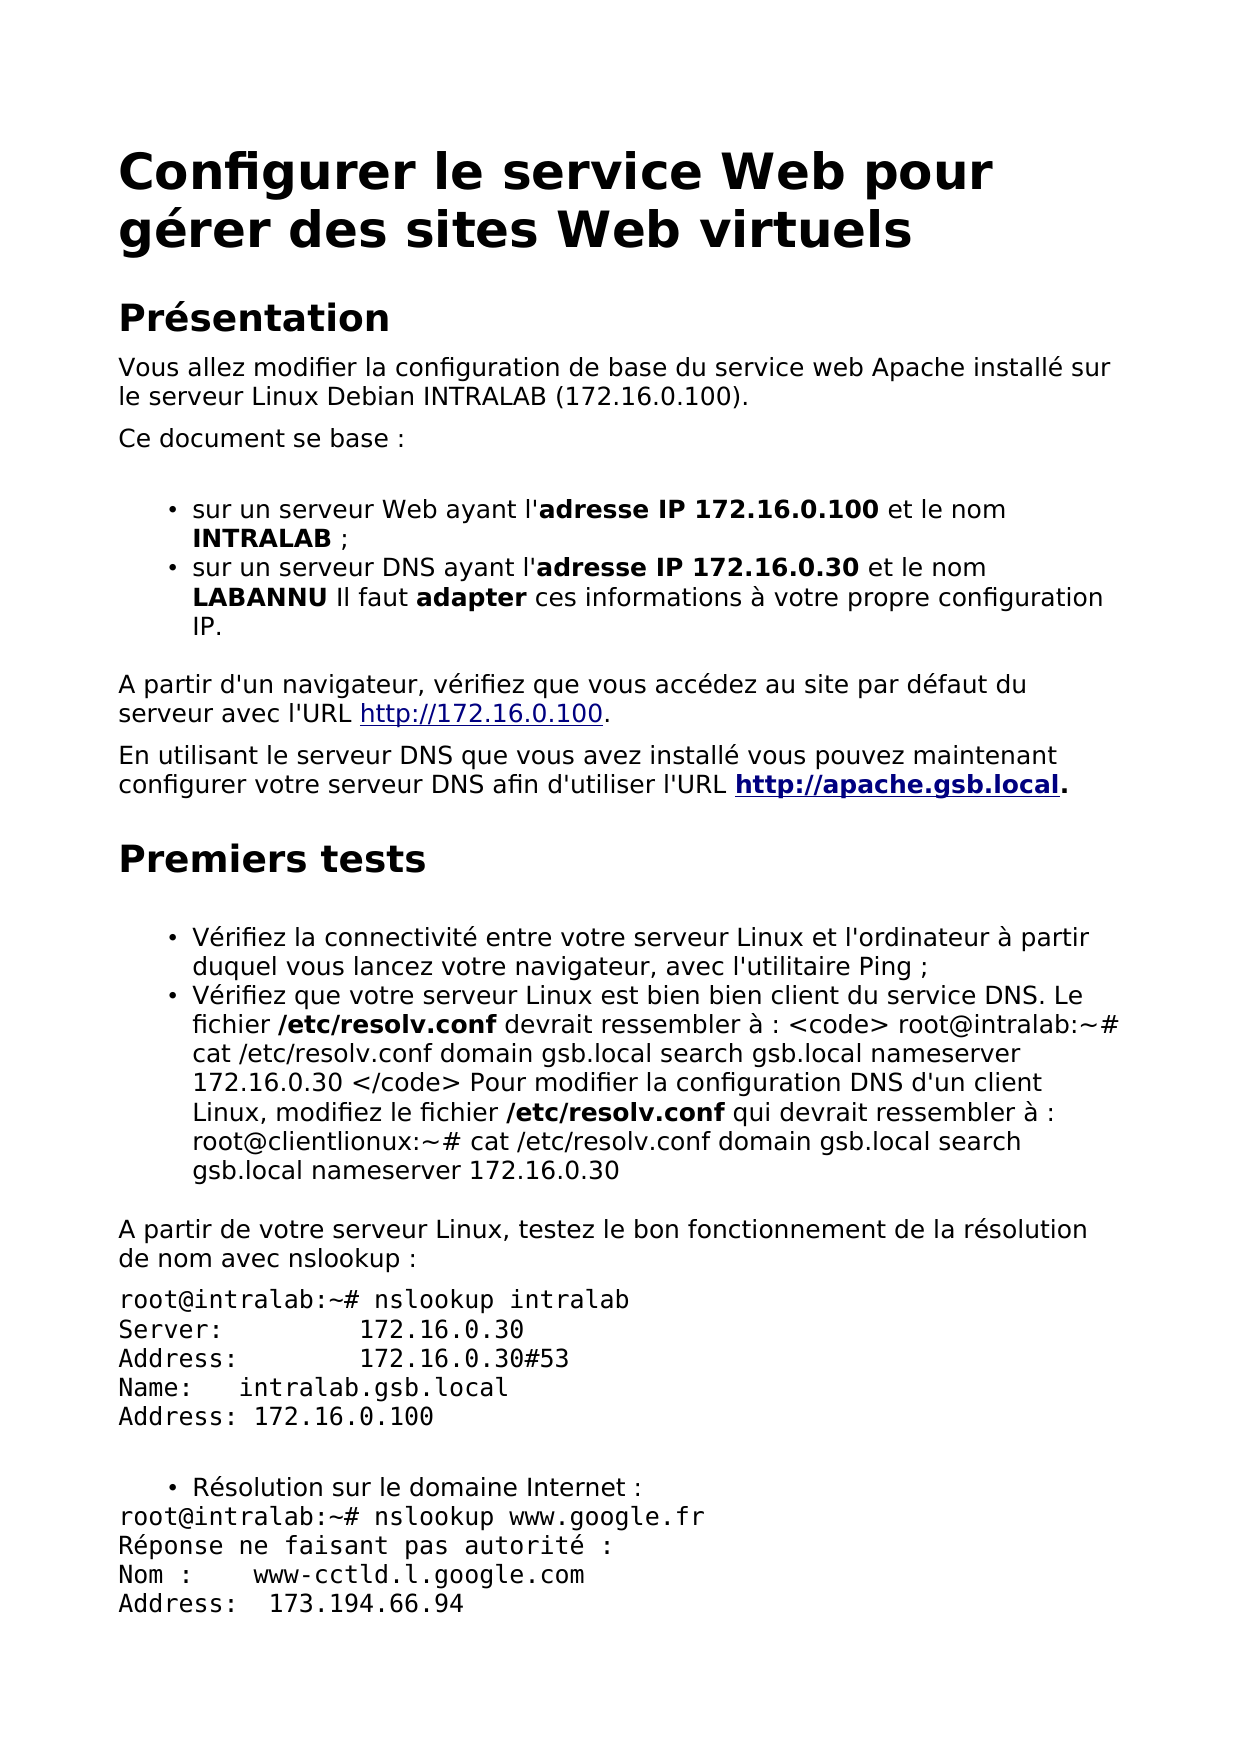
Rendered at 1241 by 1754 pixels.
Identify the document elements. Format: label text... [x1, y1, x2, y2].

text Ce document se base : [118, 424, 1122, 453]
list sur un serveur Web ayant l'adresse IP 172.16.0.100 et le nom INTRALAB ; [177, 495, 1122, 553]
text root@intralab:~# nslookup intralab Server: 172.16.0.30 Address: 172.16.0.30#53 Name: intralab.gsb.local Address: 172.16.0.100 [118, 1286, 1122, 1431]
text En utilisant le serveur DNS que vous avez installé vous pouvez maintenant configurer votre serveur DNS afin d'utiliser l'URL http://apache.gsb.local. [118, 741, 1122, 800]
subtitle Présentation [118, 297, 1122, 341]
subtitle Configurer le service Web pour gérer des sites Web virtuels [118, 143, 1122, 259]
text root@intralab:~# nslookup www.google.fr Réponse ne faisant pas autorité : Nom : www-cctld.l.google.com Address: 173.194.66.94 [118, 1502, 1122, 1618]
text A partir de votre serveur Linux, testez le bon fonctionnement de la résolution de nom avec nslookup : [118, 1215, 1122, 1273]
subtitle Premiers tests [118, 837, 1122, 881]
list Vérifiez la connectivité entre votre serveur Linux et l'ordinateur à partir duquel vous lancez votre navigateur, avec l'utilitaire Ping ; [177, 923, 1122, 981]
list sur un serveur DNS ayant l'adresse IP 172.16.0.30 et le nom LABANNU Il faut adapter ces informations à votre propre configuration IP. [177, 553, 1122, 641]
text Vous allez modifier la configuration de base du service web Apache installé sur le serveur Linux Debian INTRALAB (172.16.0.100). [118, 353, 1122, 412]
list Résolution sur le domaine Internet : [177, 1473, 1122, 1502]
list Vérifiez que votre serveur Linux est bien bien client du service DNS. Le fichier /etc/resolv.conf devrait ressembler à : <code> root@intralab:~# cat /etc/resolv.conf domain gsb.local search gsb.local nameserver 172.16.0.30 </code> Pour modifier la configuration DNS d'un client Linux, modifiez le fichier /etc/resolv.conf qui devrait ressembler à : root@clientlionux:~# cat /etc/resolv.conf domain gsb.local search gsb.local nameserver 172.16.0.30 [177, 981, 1122, 1185]
text A partir d'un navigateur, vérifiez que vous accédez au site par défaut du serveur avec l'URL http://172.16.0.100. [118, 671, 1122, 729]
